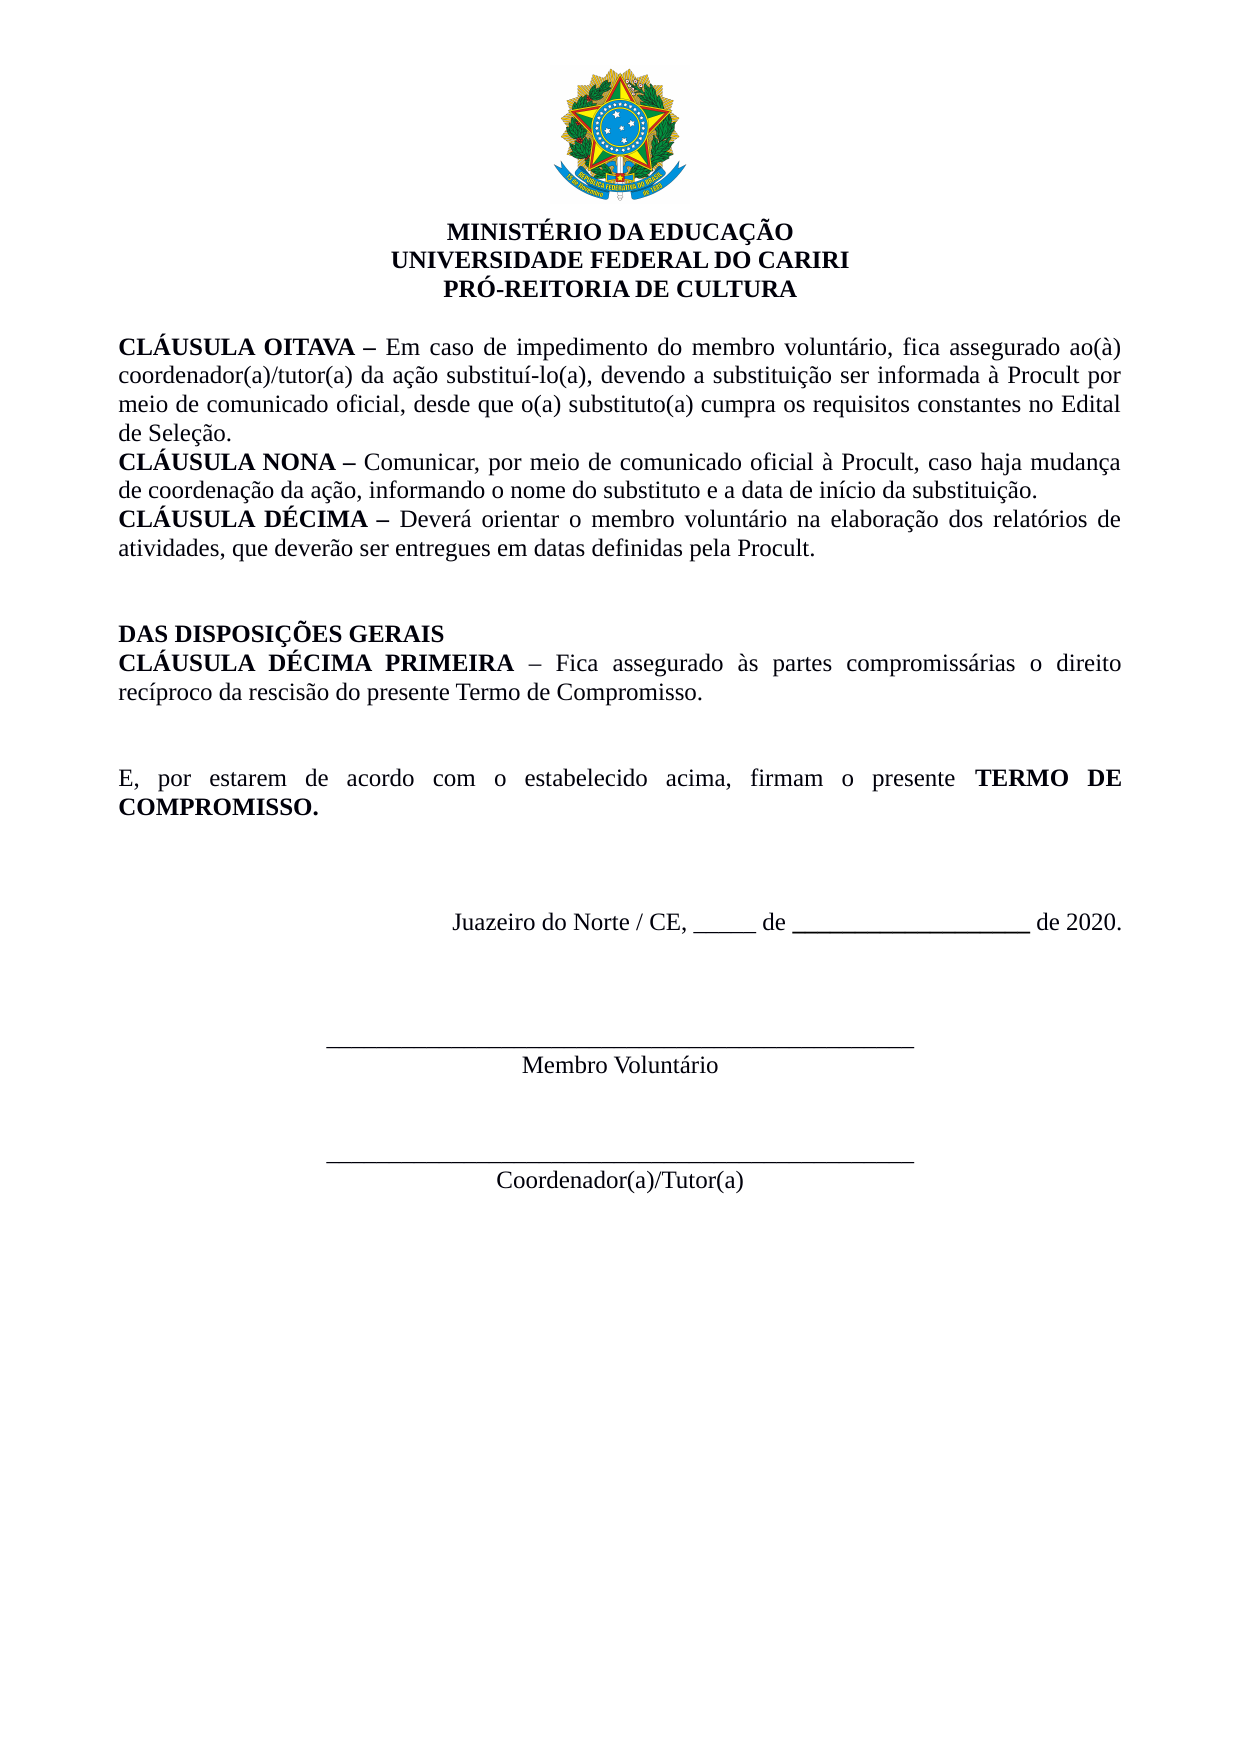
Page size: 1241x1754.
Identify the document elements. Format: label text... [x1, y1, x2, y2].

text Membro Voluntário [118, 1050, 1122, 1079]
text DAS DISPOSIÇÕES GERAIS [118, 619, 1122, 648]
text Coordenador(a)/Tutor(a) [118, 1165, 1122, 1194]
text CLÁUSULA NONA – Comunicar, por meio de comunicado oficial à Procult, caso haja mudança de coordenação da ação, informando o nome do substituto e a data de início da substituição. [118, 447, 1122, 504]
text CLÁUSULA DÉCIMA – Deverá orientar o membro voluntário na elaboração dos relatórios de atividades, que deverão ser entregues em datas definidas pela Procult. [118, 504, 1122, 562]
text _______________________________________________ [118, 1137, 1122, 1165]
text Juazeiro do Norte / CE, _____ de ___________________ de 2020. [193, 907, 1122, 935]
text CLÁUSULA DÉCIMA PRIMEIRA – Fica assegurado às partes compromissárias o direito recíproco da rescisão do presente Termo de Compromisso. [118, 648, 1122, 705]
text CLÁUSULA OITAVA – Em caso de impedimento do membro voluntário, fica assegurado ao(à) coordenador(a)/tutor(a) da ação substituí-lo(a), devendo a substituição ser informada à Procult por meio de comunicado oficial, desde que o(a) substituto(a) cumpra os requisitos constantes no Edital de Seleção. [118, 332, 1122, 447]
text _______________________________________________ [118, 1022, 1122, 1050]
text E, por estarem de acordo com o estabelecido acima, firmam o presente TERMO DE COMPROMISSO. [118, 763, 1122, 820]
